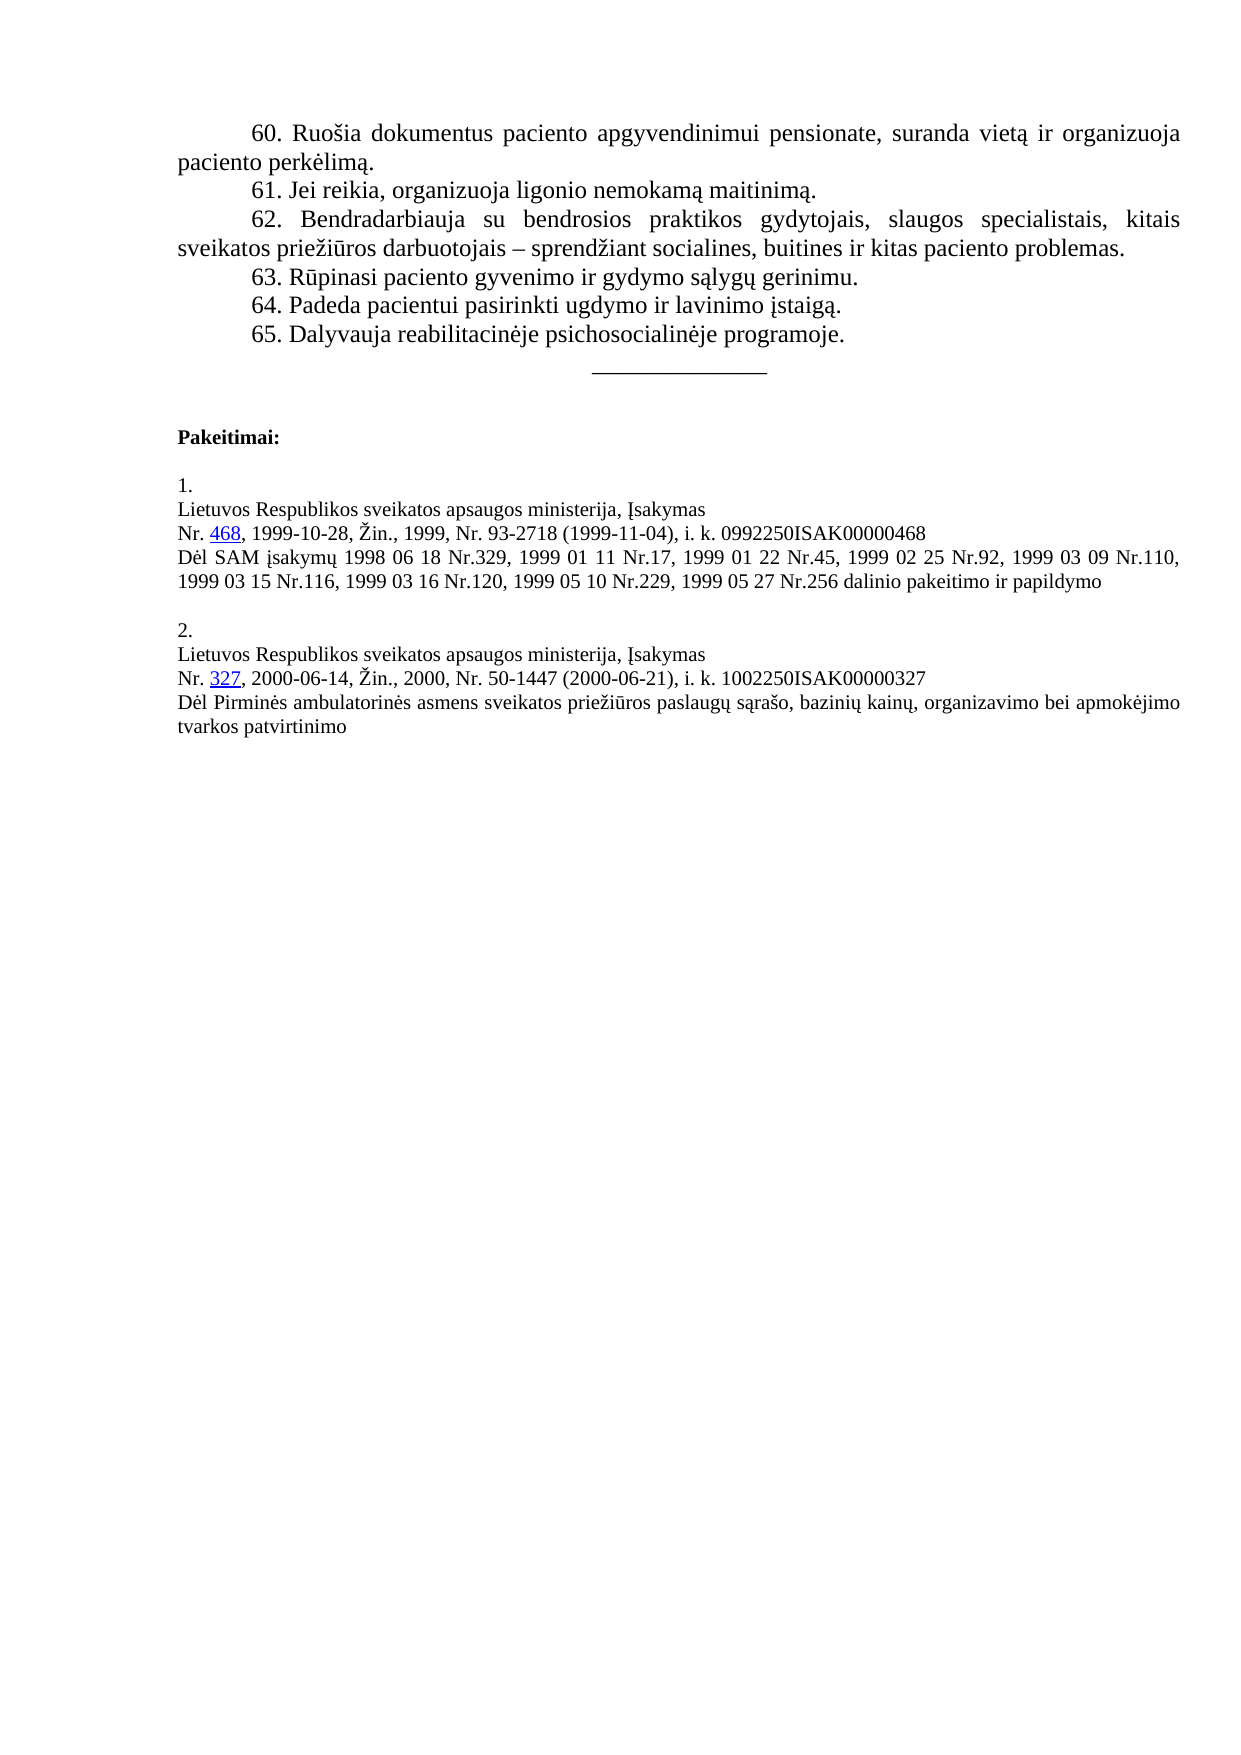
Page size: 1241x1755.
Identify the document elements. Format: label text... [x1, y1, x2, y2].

text 61. Jei reikia, organizuoja ligonio nemokamą maitinimą. [177, 176, 1181, 204]
text Dėl Pirminės ambulatorinės asmens sveikatos priežiūros paslaugų sąrašo, bazinių kainų, organizavimo bei apmokėjimo tvarkos patvirtinimo [177, 690, 1181, 738]
text 62. Bendradarbiauja su bendrosios praktikos gydytojais, slaugos specialistais, kitais sveikatos priežiūros darbuotojais – sprendžiant socialines, buitines ir kitas paciento problemas. [177, 204, 1181, 262]
text 1. [177, 473, 1181, 497]
text ______________ [177, 348, 1181, 377]
text Pakeitimai: [177, 425, 1181, 449]
text 65. Dalyvauja reabilitacinėje psichosocialinėje programoje. [177, 319, 1181, 348]
text Lietuvos Respublikos sveikatos apsaugos ministerija, Įsakymas [177, 497, 1181, 521]
text Lietuvos Respublikos sveikatos apsaugos ministerija, Įsakymas [177, 642, 1181, 666]
text 63. Rūpinasi paciento gyvenimo ir gydymo sąlygų gerinimu. [177, 262, 1181, 291]
text Dėl SAM įsakymų 1998 06 18 Nr.329, 1999 01 11 Nr.17, 1999 01 22 Nr.45, 1999 02 25 Nr.92, 1999 03 09 Nr.110, 1999 03 15 Nr.116, 1999 03 16 Nr.120, 1999 05 10 Nr.229, 1999 05 27 Nr.256 dalinio pakeitimo ir papildymo [177, 545, 1181, 593]
text Nr. 468, 1999-10-28, Žin., 1999, Nr. 93-2718 (1999-11-04), i. k. 0992250ISAK00000468 [177, 521, 1181, 545]
text 64. Padeda pacientui pasirinkti ugdymo ir lavinimo įstaigą. [177, 291, 1181, 319]
text 2. [177, 617, 1181, 642]
text 60. Ruošia dokumentus paciento apgyvendinimui pensionate, suranda vietą ir organizuoja paciento perkėlimą. [177, 118, 1181, 176]
text Nr. 327, 2000-06-14, Žin., 2000, Nr. 50-1447 (2000-06-21), i. k. 1002250ISAK00000327 [177, 666, 1181, 690]
